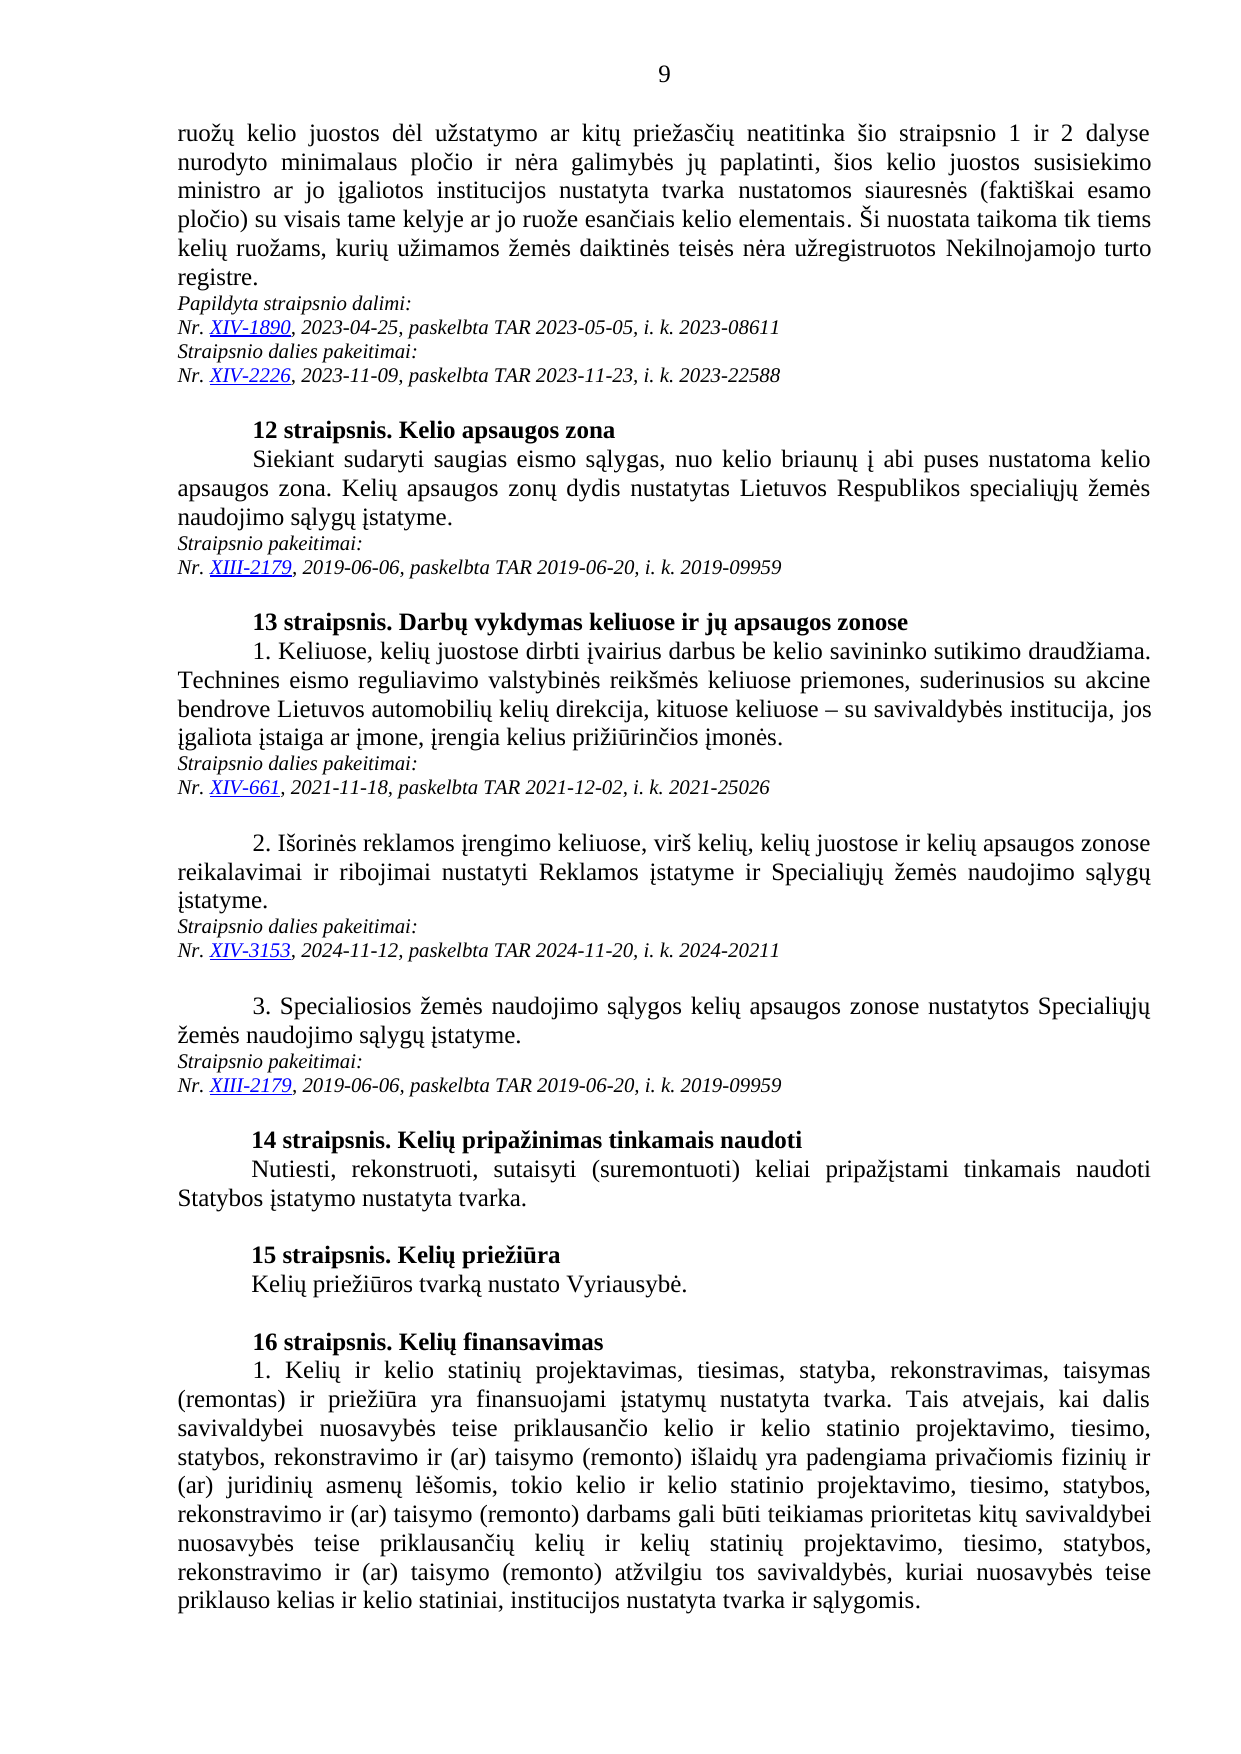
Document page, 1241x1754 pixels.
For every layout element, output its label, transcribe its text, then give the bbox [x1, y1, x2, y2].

text 1. Keliuose, kelių juostose dirbti įvairius darbus be kelio savininko sutikimo draudžiama. Technines eismo reguliavimo valstybinės reikšmės keliuose priemones, suderinusios su akcine bendrove Lietuvos automobilių kelių direkcija, kituose keliuose – su savivaldybės institucija, jos įgaliota įstaiga ar įmone, įrengia kelius prižiūrinčios įmonės. [177, 636, 1152, 751]
text Nr. XIV-2226, 2023-11-09, paskelbta TAR 2023-11-23, i. k. 2023-22588 [177, 363, 1152, 387]
text Nr. XIV-661, 2021-11-18, paskelbta TAR 2021-12-02, i. k. 2021-25026 [177, 775, 1152, 799]
text Straipsnio dalies pakeitimai: [177, 751, 1152, 775]
text ruožų kelio juostos dėl užstatymo ar kitų priežasčių neatitinka šio straipsnio 1 ir 2 dalyse nurodyto minimalaus pločio ir nėra galimybės jų paplatinti, šios kelio juostos susisiekimo ministro ar jo įgaliotos institucijos nustatyta tvarka nustatomos siauresnės (faktiškai esamo pločio) su visais tame kelyje ar jo ruože esančiais kelio elementais. Ši nuostata taikoma tik tiems kelių ruožams, kurių užimamos žemės daiktinės teisės nėra užregistruotos Nekilnojamojo turto registre. [177, 118, 1152, 291]
text Straipsnio dalies pakeitimai: [177, 914, 1152, 938]
text 2. Išorinės reklamos įrengimo keliuose, virš kelių, kelių juostose ir kelių apsaugos zonose reikalavimai ir ribojimai nustatyti Reklamos įstatyme ir Specialiųjų žemės naudojimo sąlygų įstatyme. [177, 828, 1152, 914]
text Straipsnio dalies pakeitimai: [177, 339, 1152, 363]
text 1. Kelių ir kelio statinių projektavimas, tiesimas, statyba, rekonstravimas, taisymas (remontas) ir priežiūra yra finansuojami įstatymų nustatyta tvarka. Tais atvejais, kai dalis savivaldybei nuosavybės teise priklausančio kelio ir kelio statinio projektavimo, tiesimo, statybos, rekonstravimo ir (ar) taisymo (remonto) išlaidų yra padengiama privačiomis fizinių ir (ar) juridinių asmenų lėšomis, tokio kelio ir kelio statinio projektavimo, tiesimo, statybos, rekonstravimo ir (ar) taisymo (remonto) darbams gali būti teikiamas prioritetas kitų savivaldybei nuosavybės teise priklausančių kelių ir kelių statinių projektavimo, tiesimo, statybos, rekonstravimo ir (ar) taisymo (remonto) atžvilgiu tos savivaldybės, kuriai nuosavybės teise priklauso kelias ir kelio statiniai, institucijos nustatyta tvarka ir sąlygomis. [177, 1356, 1152, 1614]
text 15 straipsnis. Kelių priežiūra [177, 1241, 1152, 1269]
text Nr. XIV-1890, 2023-04-25, paskelbta TAR 2023-05-05, i. k. 2023-08611 [177, 315, 1152, 339]
text Siekiant sudaryti saugias eismo sąlygas, nuo kelio briaunų į abi puses nustatoma kelio apsaugos zona. Kelių apsaugos zonų dydis nustatytas Lietuvos Respublikos specialiųjų žemės naudojimo sąlygų įstatyme. [177, 444, 1152, 531]
text 14 straipsnis. Kelių pripažinimas tinkamais naudoti [177, 1126, 1152, 1154]
text 12 straipsnis. Kelio apsaugos zona [177, 416, 1152, 444]
text Nr. XIII-2179, 2019-06-06, paskelbta TAR 2019-06-20, i. k. 2019-09959 [177, 1073, 1152, 1097]
text Straipsnio pakeitimai: [177, 531, 1152, 555]
text Nr. XIV-3153, 2024-11-12, paskelbta TAR 2024-11-20, i. k. 2024-20211 [177, 938, 1152, 962]
text Kelių priežiūros tvarką nustato Vyriausybė. [177, 1269, 1152, 1298]
text 3. Specialiosios žemės naudojimo sąlygos kelių apsaugos zonose nustatytos Specialiųjų žemės naudojimo sąlygų įstatyme. [177, 991, 1152, 1049]
text Nutiesti, rekonstruoti, sutaisyti (suremontuoti) keliai pripažįstami tinkamais naudoti Statybos įstatymo nustatyta tvarka. [177, 1154, 1152, 1212]
text Straipsnio pakeitimai: [177, 1049, 1152, 1073]
text 13 straipsnis. Darbų vykdymas keliuose ir jų apsaugos zonose [177, 607, 1152, 636]
text 16 straipsnis. Kelių finansavimas [177, 1327, 1152, 1356]
text Papildyta straipsnio dalimi: [177, 291, 1152, 315]
text Nr. XIII-2179, 2019-06-06, paskelbta TAR 2019-06-20, i. k. 2019-09959 [177, 555, 1152, 579]
